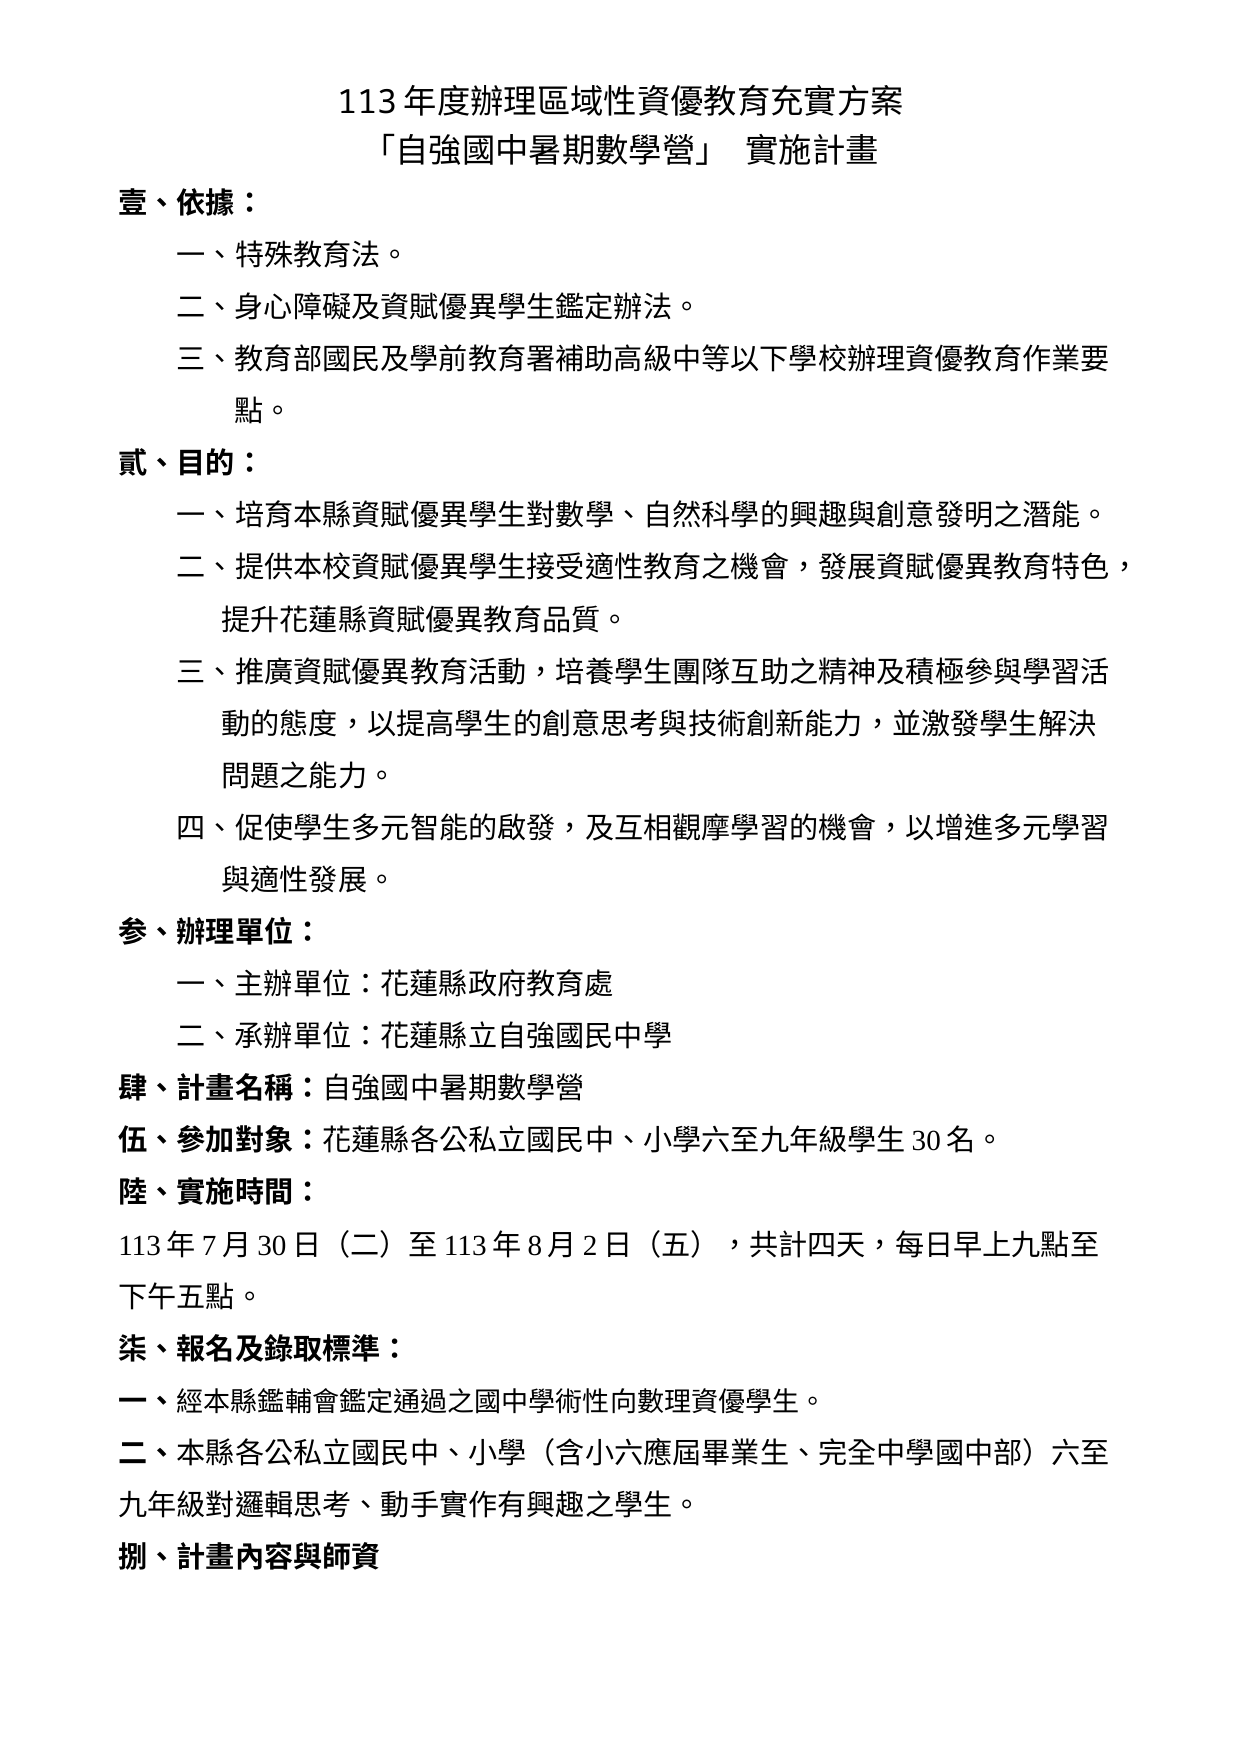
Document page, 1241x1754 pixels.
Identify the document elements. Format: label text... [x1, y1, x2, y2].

text 壹、依據： [118, 172, 1122, 224]
text 四、促使學生多元智能的啟發，及互相觀摩學習的機會，以增進多元學習與適性發展。 [176, 797, 1122, 901]
text 一、主辦單位：花蓮縣政府教育處 [118, 953, 1122, 1005]
text 二、提供本校資賦優異學生接受適性教育之機會，發展資賦優異教育特色，提升花蓮縣資賦優異教育品質。 [176, 536, 1122, 640]
text 伍、參加對象：花蓮縣各公私立國民中、小學六至九年級學生30名。 [118, 1109, 1122, 1161]
text 二、承辦單位：花蓮縣立自強國民中學 [118, 1005, 1122, 1057]
text 貳、目的： [118, 432, 1122, 484]
text 一、培育本縣資賦優異學生對數學、自然科學的興趣與創意發明之潛能。 [176, 484, 1122, 536]
text 113年7月30日（二）至113年8月2日（五），共計四天，每日早上九點至下午五點。 [118, 1213, 1122, 1317]
text 三、教育部國民及學前教育署補助高級中等以下學校辦理資優教育作業要點。 [176, 328, 1122, 432]
text 参、辦理單位： [118, 901, 1122, 953]
text 三、推廣資賦優異教育活動，培養學生團隊互助之精神及積極參與學習活動的態度，以提高學生的創意思考與技術創新能力，並激發學生解決問題之能力。 [176, 640, 1122, 797]
text 113年度辦理區域性資優教育充實方案 [118, 75, 1122, 123]
text 捌、計畫內容與師資 [118, 1526, 1122, 1578]
text 肆、計畫名稱：自強國中暑期數學營 [118, 1057, 1122, 1109]
text 柒、報名及錄取標準： [118, 1317, 1122, 1369]
text 一、經本縣鑑輔會鑑定通過之國中學術性向數理資優學生。 [118, 1369, 1122, 1422]
text 二、本縣各公私立國民中、小學（含小六應屆畢業生、完全中學國中部）六至 [118, 1422, 1122, 1474]
text 陸、實施時間： [118, 1161, 1122, 1213]
text 二、身心障礙及資賦優異學生鑑定辦法。 [176, 276, 1122, 328]
text 九年級對邏輯思考、動手實作有興趣之學生。 [118, 1474, 1122, 1526]
text 一、特殊教育法。 [118, 224, 1122, 276]
text 「自強國中暑期數學營」 實施計畫 [118, 123, 1122, 172]
